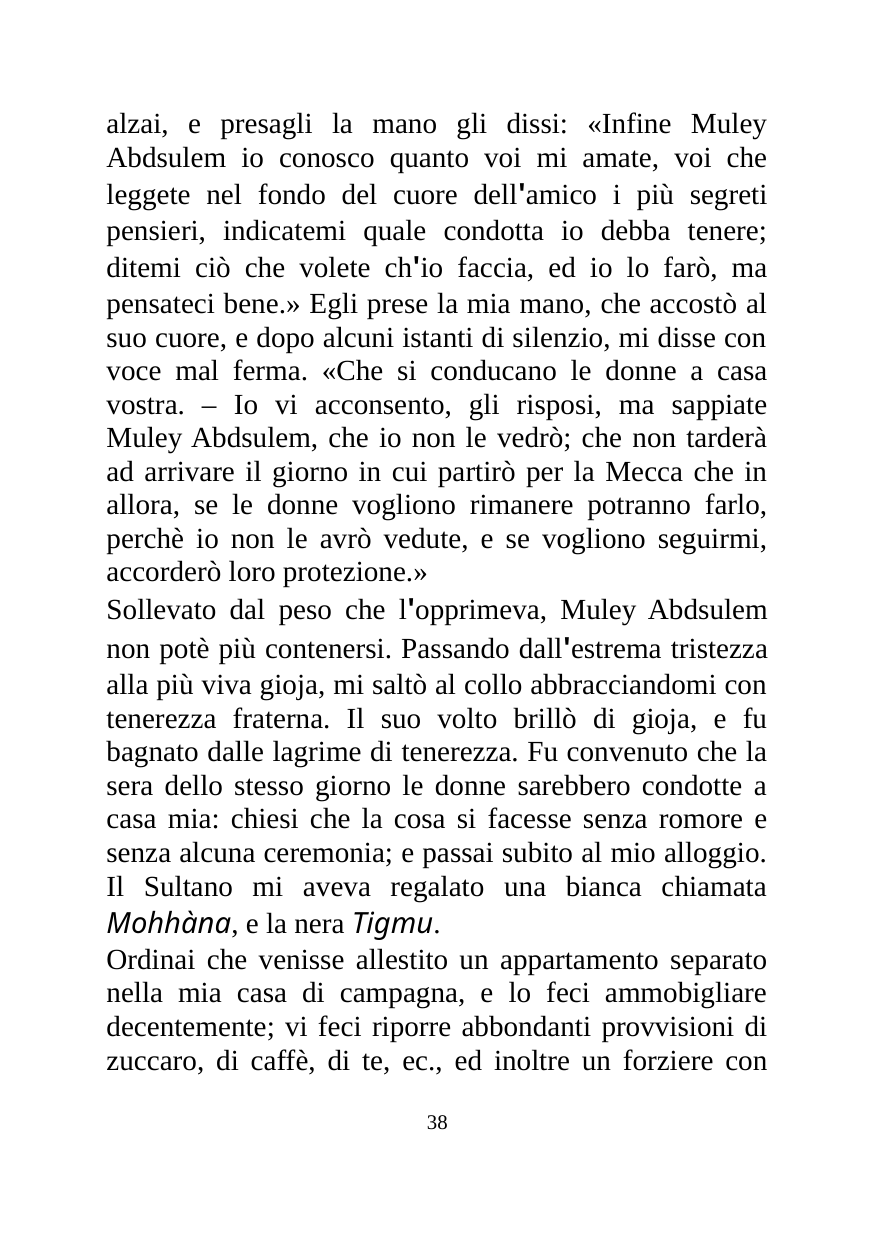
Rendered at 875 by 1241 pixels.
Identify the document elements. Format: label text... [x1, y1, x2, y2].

text Sollevato dal peso che l'opprimeva, Muley Abdsulem non potè più contenersi. Passando dall'estrema tristezza alla più viva gioja, mi saltò al collo abbracciandomi con tenerezza fraterna. Il suo volto brillò di gioja, e fu bagnato dalle lagrime di tenerezza. Fu convenuto che la sera dello stesso giorno le donne sarebbero condotte a casa mia: chiesi che la cosa si facesse senza romore e senza alcuna ceremonia; e passai subito al mio alloggio. Il Sultano mi aveva regalato una bianca chiamata Mohhàna, e la nera Tigmu. [106, 588, 768, 942]
text Ordinai che venisse allestito un appartamento separato nella mia casa di campagna, e lo feci ammobigliare decentemente; vi feci riporre abbondanti provvisioni di zuccaro, di caffè, di te, ec., ed inoltre un forziere con [106, 942, 768, 1076]
text alzai, e presagli la mano gli dissi: «Infine Muley Abdsulem io conosco quanto voi mi amate, voi che leggete nel fondo del cuore dell'amico i più segreti pensieri, indicatemi quale condotta io debba tenere; ditemi ciò che volete ch'io faccia, ed io lo farò, ma pensateci bene.» Egli prese la mia mano, che accostò al suo cuore, e dopo alcuni istanti di silenzio, mi disse con voce mal ferma. «Che si conducano le donne a casa vostra. – Io vi acconsento, gli risposi, ma sappiate Muley Abdsulem, che io non le vedrò; che non tarderà ad arrivare il giorno in cui partirò per la Mecca che in allora, se le donne vogliono rimanere potranno farlo, perchè io non le avrò vedute, e se vogliono seguirmi, accorderò loro protezione.» [106, 106, 768, 588]
